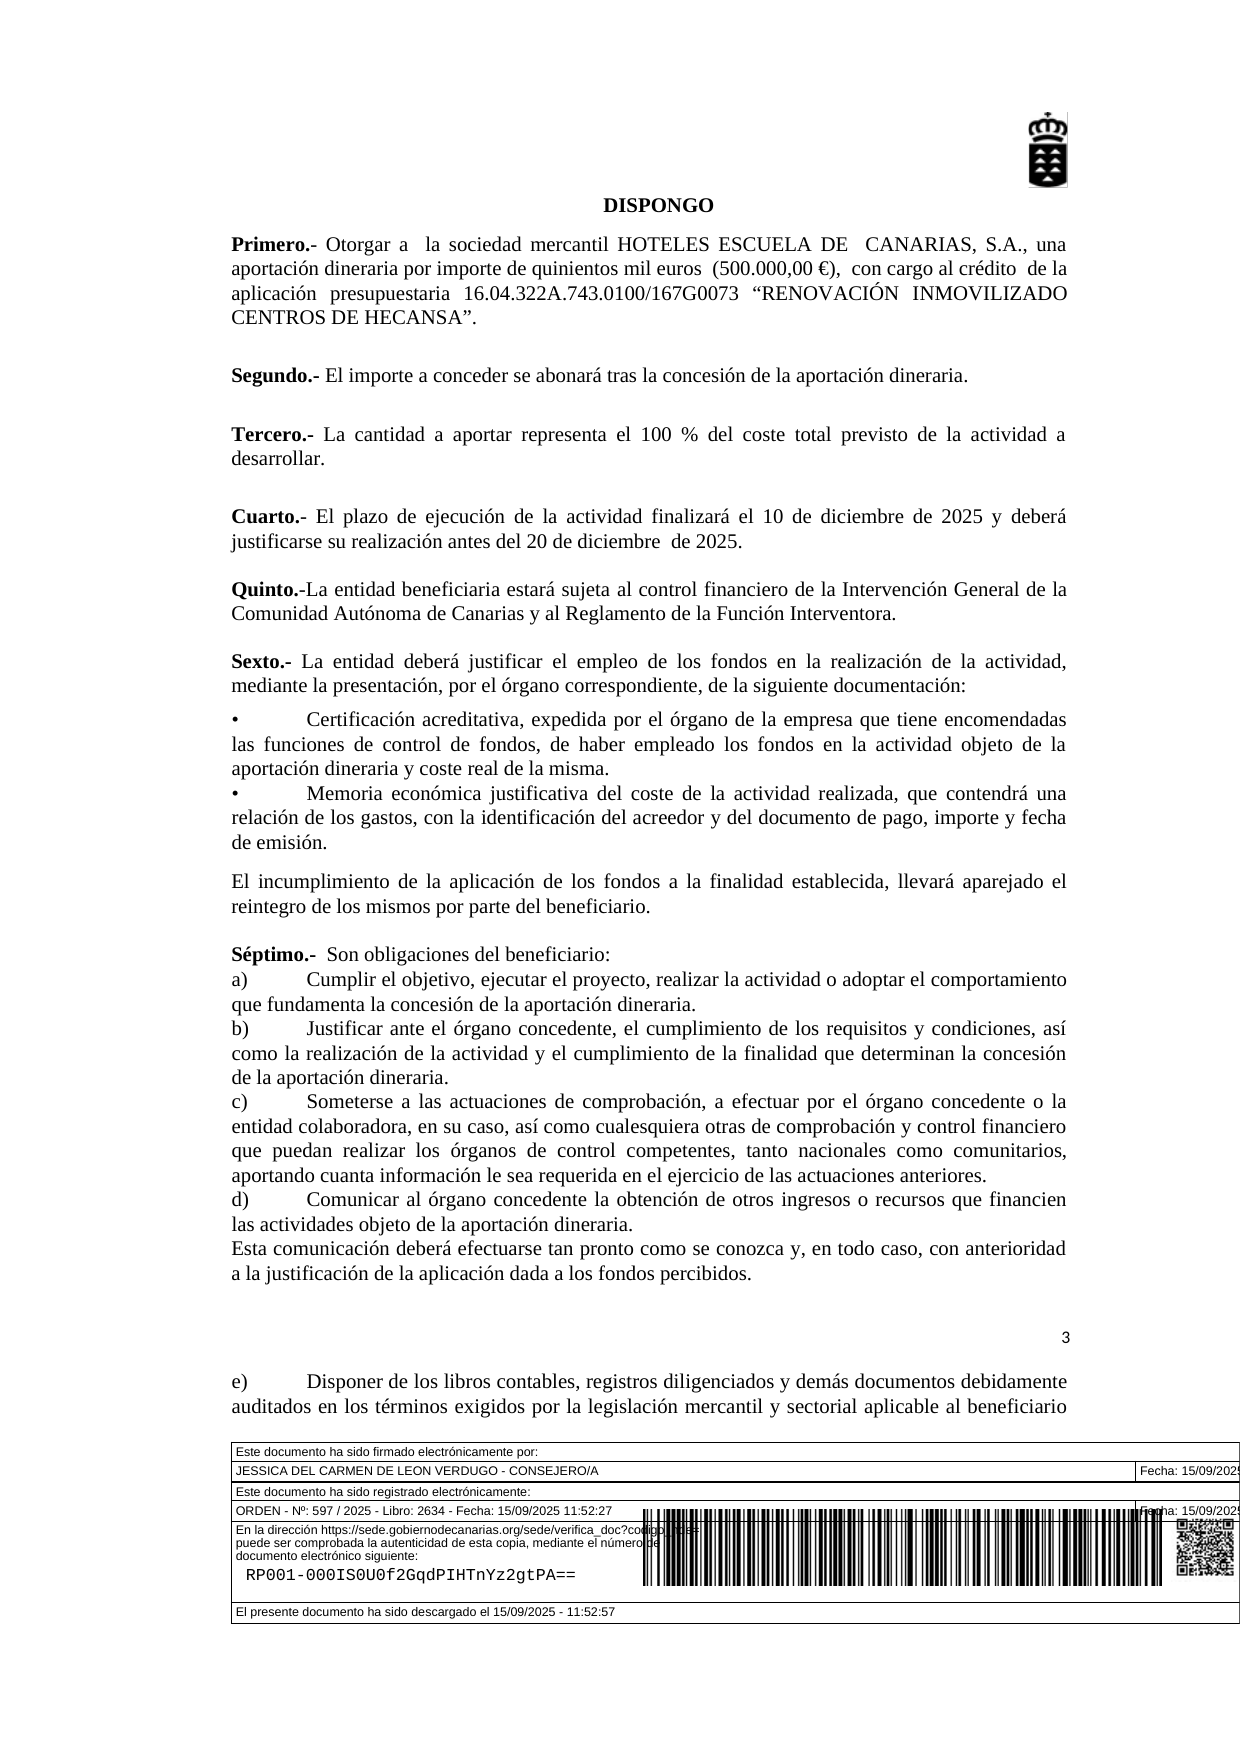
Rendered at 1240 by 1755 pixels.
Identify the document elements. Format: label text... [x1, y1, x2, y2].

text DISPONGO [296, 193, 1068, 217]
text Cuarto.- El plazo de ejecución de la actividad finalizará el 10 de diciembre de 2025 y deberá justificarse su realización antes del 20 de diciembre de 2025. [231, 504, 1068, 553]
list Disponer de los libros contables, registros diligenciados y demás documentos debidamente auditados en los términos exigidos por la legislación mercantil y sectorial aplicable al beneficiario [231, 1369, 1068, 1418]
list Someterse a las actuaciones de comprobación, a efectuar por el órgano concedente o la entidad colaboradora, en su caso, así como cualesquiera otras de comprobación y control financiero que puedan realizar los órganos de control competentes, tanto nacionales como comunitarios, aportando cuanta información le sea requerida en el ejercicio de las actuaciones anteriores. [231, 1089, 1068, 1187]
text El incumplimiento de la aplicación de los fondos a la finalidad establecida, llevará aparejado el reintegro de los mismos por parte del beneficiario. [231, 869, 1068, 918]
text 3 [231, 1327, 1070, 1348]
list Comunicar al órgano concedente la obtención de otros ingresos o recursos que financien las actividades objeto de la aportación dineraria. [231, 1187, 1068, 1236]
text Primero.- Otorgar a la sociedad mercantil HOTELES ESCUELA DE CANARIAS, S.A., una aportación dineraria por importe de quinientos mil euros (500.000,00 €), con cargo al crédito de la aplicación presupuestaria 16.04.322A.743.0100/167G0073 “RENOVACIÓN INMOVILIZADO CENTROS DE HECANSA”. [231, 232, 1068, 329]
list Certificación acreditativa, expedida por el órgano de la empresa que tiene encomendadas las funciones de control de fondos, de haber empleado los fondos en la actividad objeto de la aportación dineraria y coste real de la misma. [231, 707, 1068, 780]
text Esta comunicación deberá efectuarse tan pronto como se conozca y, en todo caso, con anterioridad a la justificación de la aplicación dada a los fondos percibidos. [231, 1236, 1068, 1285]
list Memoria económica justificativa del coste de la actividad realizada, que contendrá una relación de los gastos, con la identificación del acreedor y del documento de pago, importe y fecha de emisión. [231, 781, 1068, 854]
text Quinto.-La entidad beneficiaria estará sujeta al control financiero de la Intervención General de la Comunidad Autónoma de Canarias y al Reglamento de la Función Interventora. [231, 577, 1068, 625]
list Cumplir el objetivo, ejecutar el proyecto, realizar la actividad o adoptar el comportamiento que fundamenta la concesión de la aportación dineraria. [231, 967, 1068, 1016]
text Séptimo.- Son obligaciones del beneficiario: [231, 942, 1068, 966]
text Segundo.- El importe a conceder se abonará tras la concesión de la aportación dineraria. [231, 363, 1068, 387]
text Tercero.- La cantidad a aportar representa el 100 % del coste total previsto de la actividad a desarrollar. [231, 421, 1068, 470]
list Justificar ante el órgano concedente, el cumplimiento de los requisitos y condiciones, así como la realización de la actividad y el cumplimiento de la finalidad que determinan la concesión de la aportación dineraria. [231, 1016, 1068, 1089]
text Sexto.- La entidad deberá justificar el empleo de los fondos en la realización de la actividad, mediante la presentación, por el órgano correspondiente, de la siguiente documentación: [231, 649, 1068, 697]
